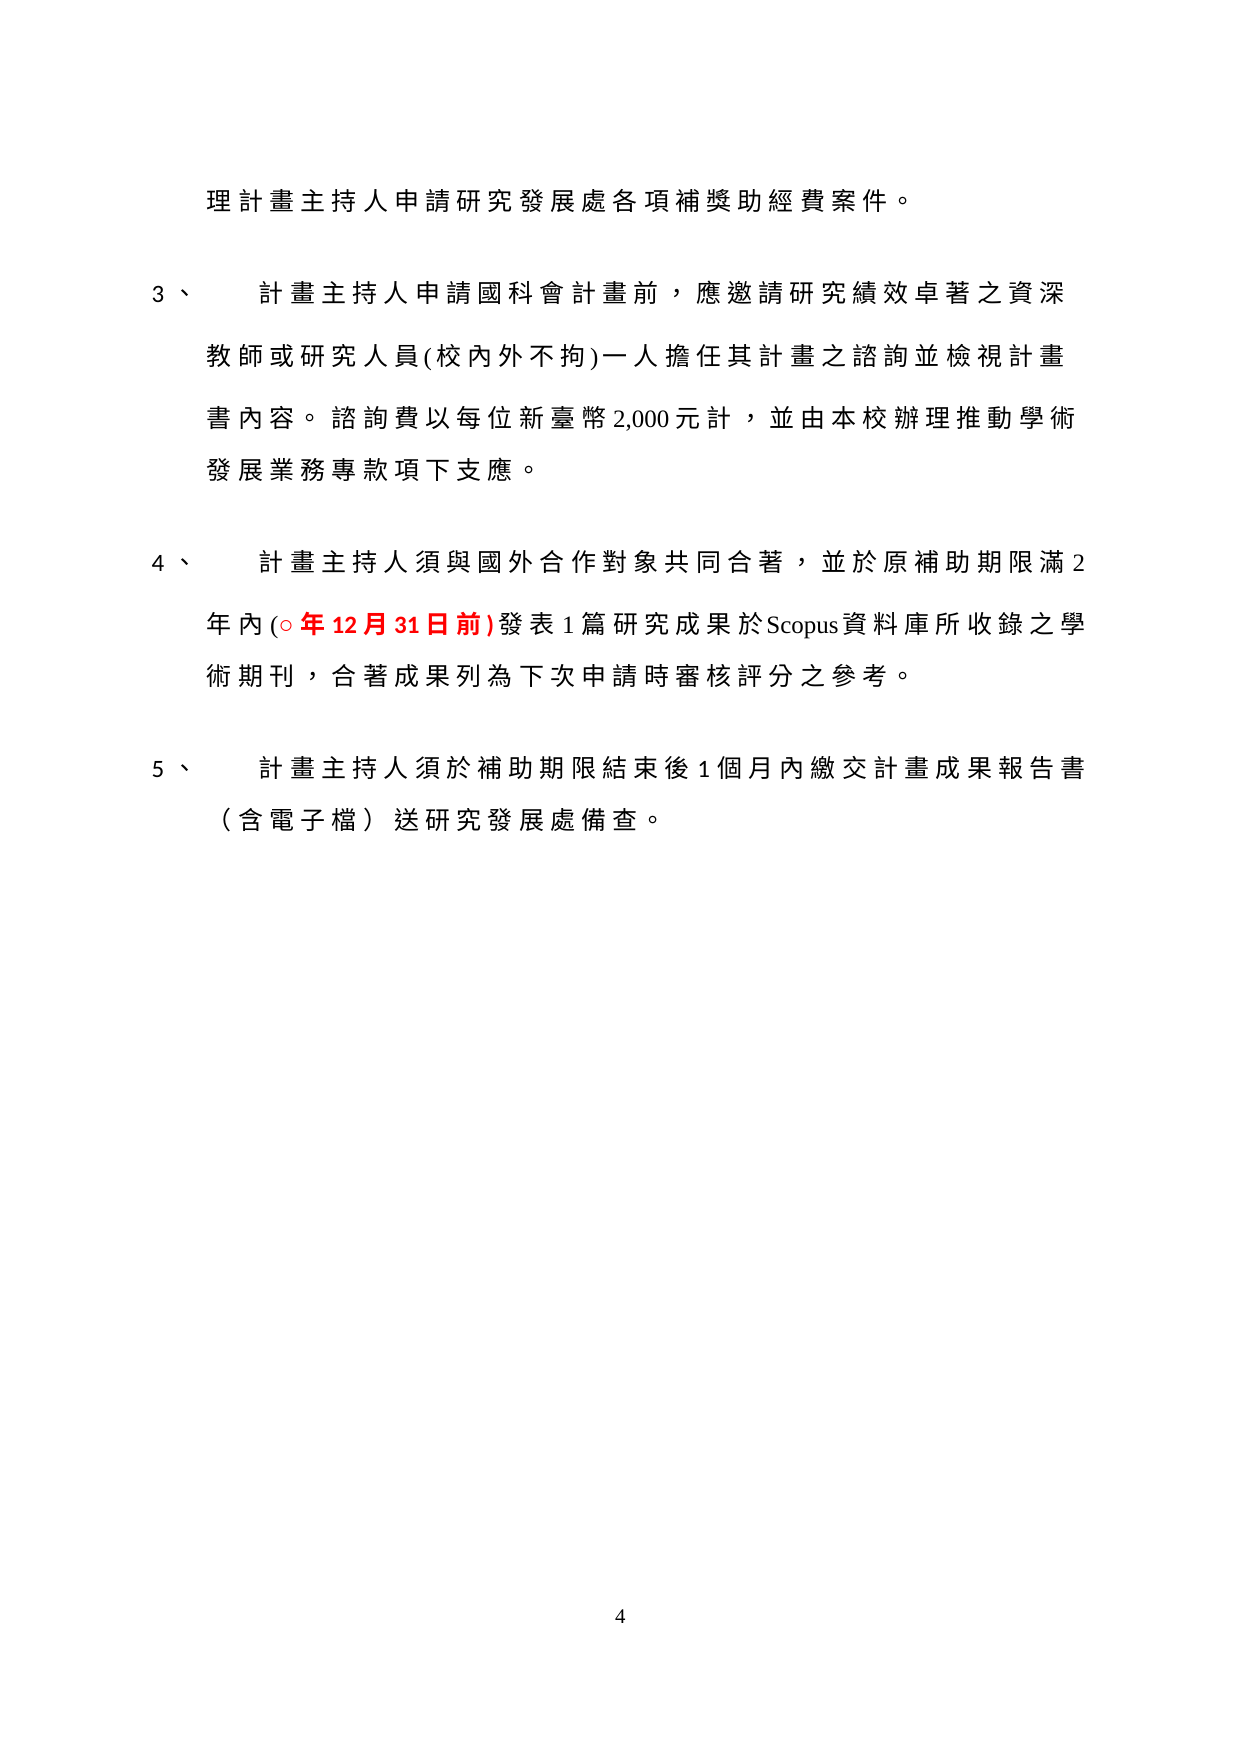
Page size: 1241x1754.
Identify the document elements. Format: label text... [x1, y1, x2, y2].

list 計畫主持人須與國外合作對象共同合著，並於原補助期限滿2年內(○年12月31日前)發表1篇研究成果於Scopus資料庫所收錄之學術期刊，合著成果列為下次申請時審核評分之參考。 [143, 508, 1089, 696]
list 理計畫主持人申請研究發展處各項補獎助經費案件。 [143, 158, 1089, 221]
list 計畫主持人申請國科會計畫前，應邀請研究績效卓著之資深教師或研究人員(校內外不拘)一人擔任其計畫之諮詢並檢視計畫書內容。諮詢費以每位新臺幣2,000元計，並由本校辦理推動學術發展業務專款項下支應。 [143, 239, 1089, 489]
list 計畫主持人須於補助期限結束後1個月內繳交計畫成果報告書（含電子檔）送研究發展處備查。 [143, 714, 1089, 839]
